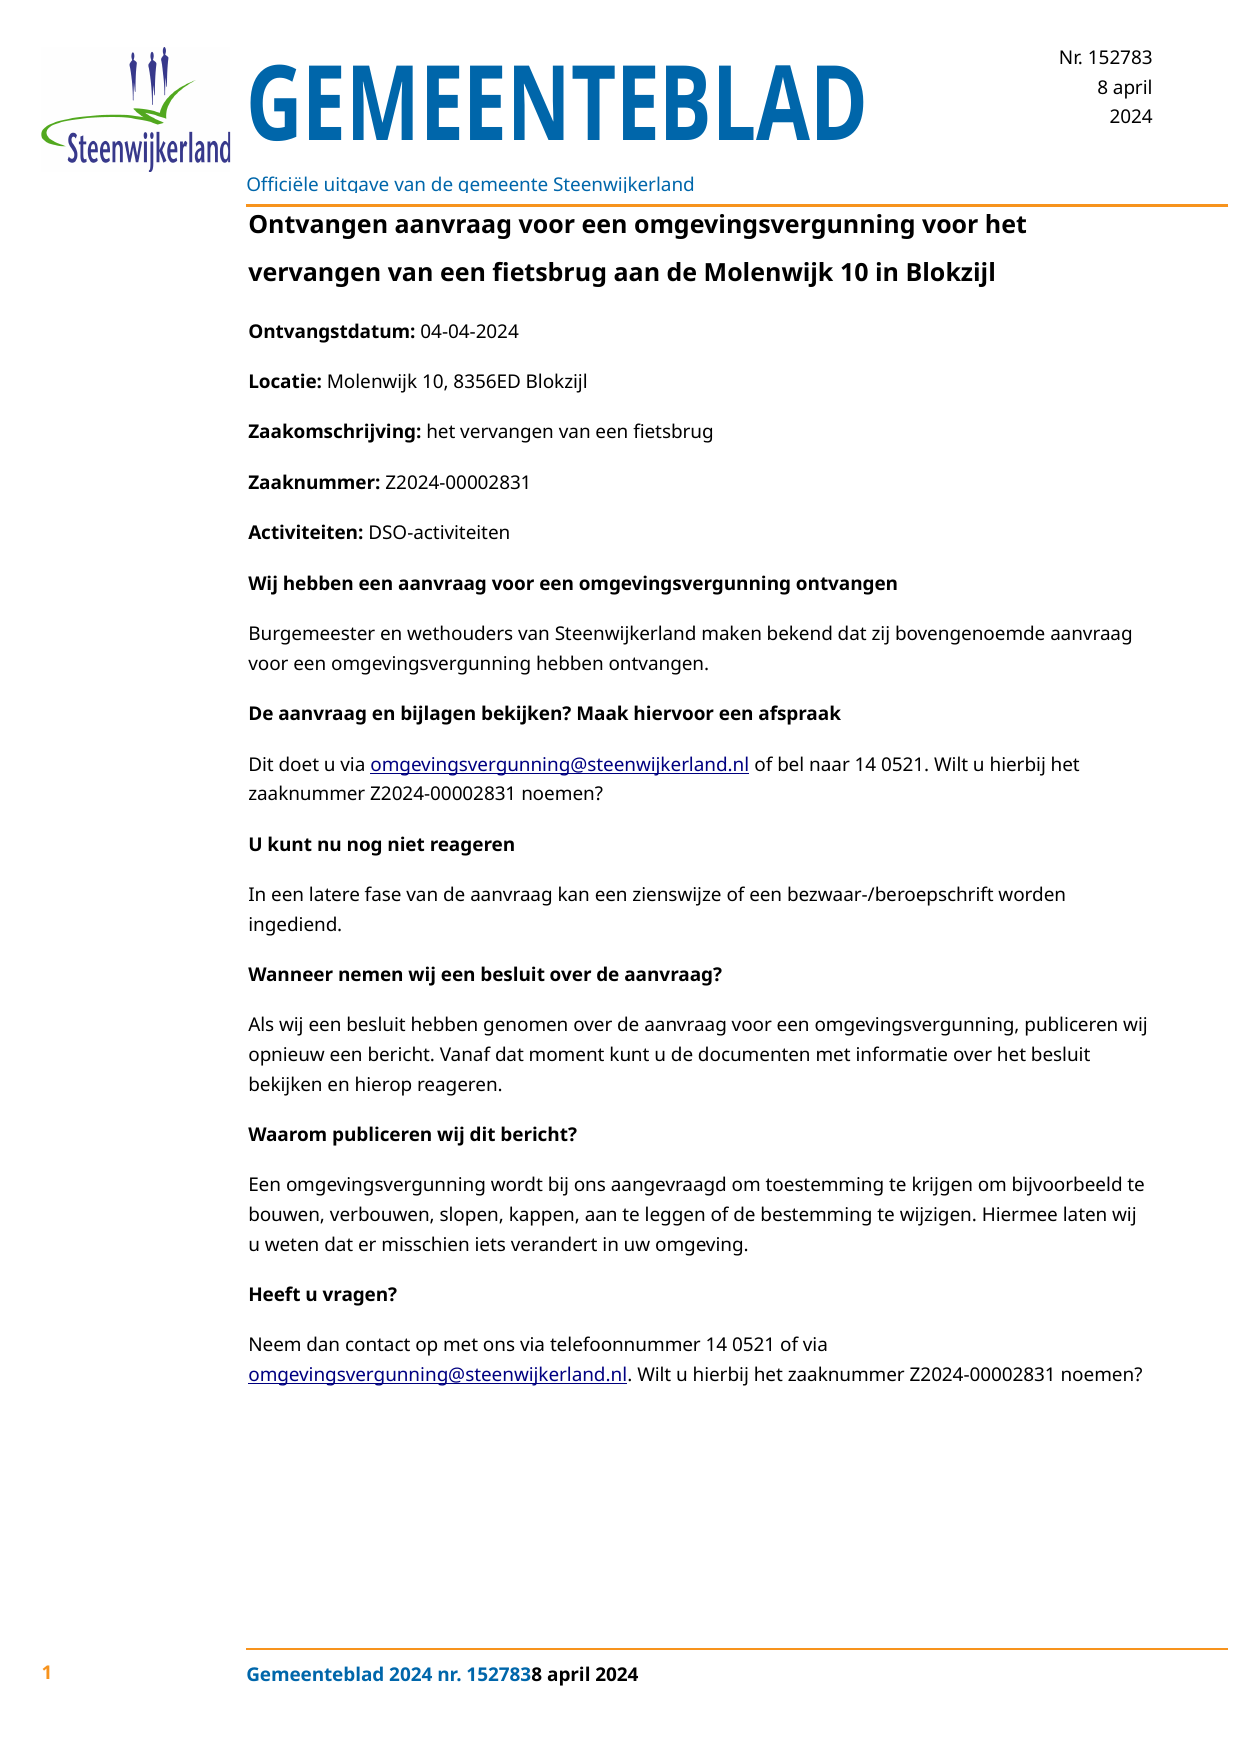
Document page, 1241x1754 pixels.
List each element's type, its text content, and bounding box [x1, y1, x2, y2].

picture [41, 47, 231, 172]
text Wij hebben een aanvraag voor een omgevingsvergunning ontvangen [248, 570, 1152, 596]
text Dit doet u via omgevingsvergunning@steenwijkerland.nl of bel naar 14 0521. Wilt u hierbij het zaaknummer Z2024-00002831 noemen? [248, 751, 1152, 806]
text Waarom publiceren wij dit bericht? [248, 1121, 1152, 1147]
text U kunt nu nog niet reageren [248, 831, 1152, 857]
text Ontvangen aanvraag voor een omgevingsvergunning voor het vervangen van een fietsbrug aan de Molenwijk 10 in Blokzijl [248, 207, 1152, 288]
text Locatie: Molenwijk 10, 8356ED Blokzijl [248, 368, 1152, 394]
text In een latere fase van de aanvraag kan een zienswijze of een bezwaar-/beroepschrift worden ingediend. [248, 881, 1152, 937]
text Activiteiten: DSO-activiteiten [248, 519, 1152, 545]
text Zaakomschrijving: het vervangen van een fietsbrug [248, 419, 1152, 444]
text Een omgevingsvergunning wordt bij ons aangevraagd om toestemming te krijgen om bijvoorbeeld te bouwen, verbouwen, slopen, kappen, aan te leggen of de bestemming te wijzigen. Hiermee laten wij u weten dat er misschien iets verandert in uw omgeving. [248, 1172, 1152, 1257]
text Zaaknummer: Z2024-00002831 [248, 469, 1152, 495]
text Wanneer nemen wij een besluit over de aanvraag? [248, 961, 1152, 987]
text De aanvraag en bijlagen bekijken? Maak hiervoor een afspraak [248, 700, 1152, 726]
text Burgemeester en wethouders van Steenwijkerland maken bekend dat zij bovengenoemde aanvraag voor een omgevingsvergunning hebben ontvangen. [248, 620, 1152, 676]
text Neem dan contact op met ons via telefoonnummer 14 0521 of via omgevingsvergunning@steenwijkerland.nl. Wilt u hierbij het zaaknummer Z2024-00002831 noemen? [248, 1332, 1152, 1387]
text Ontvangstdatum: 04-04-2024 [248, 318, 1152, 344]
text Als wij een besluit hebben genomen over de aanvraag voor een omgevingsvergunning, publiceren wij opnieuw een bericht. Vanaf dat moment kunt u de documenten met informatie over het besluit bekijken en hierop reageren. [248, 1012, 1152, 1097]
text Heeft u vragen? [248, 1281, 1152, 1307]
